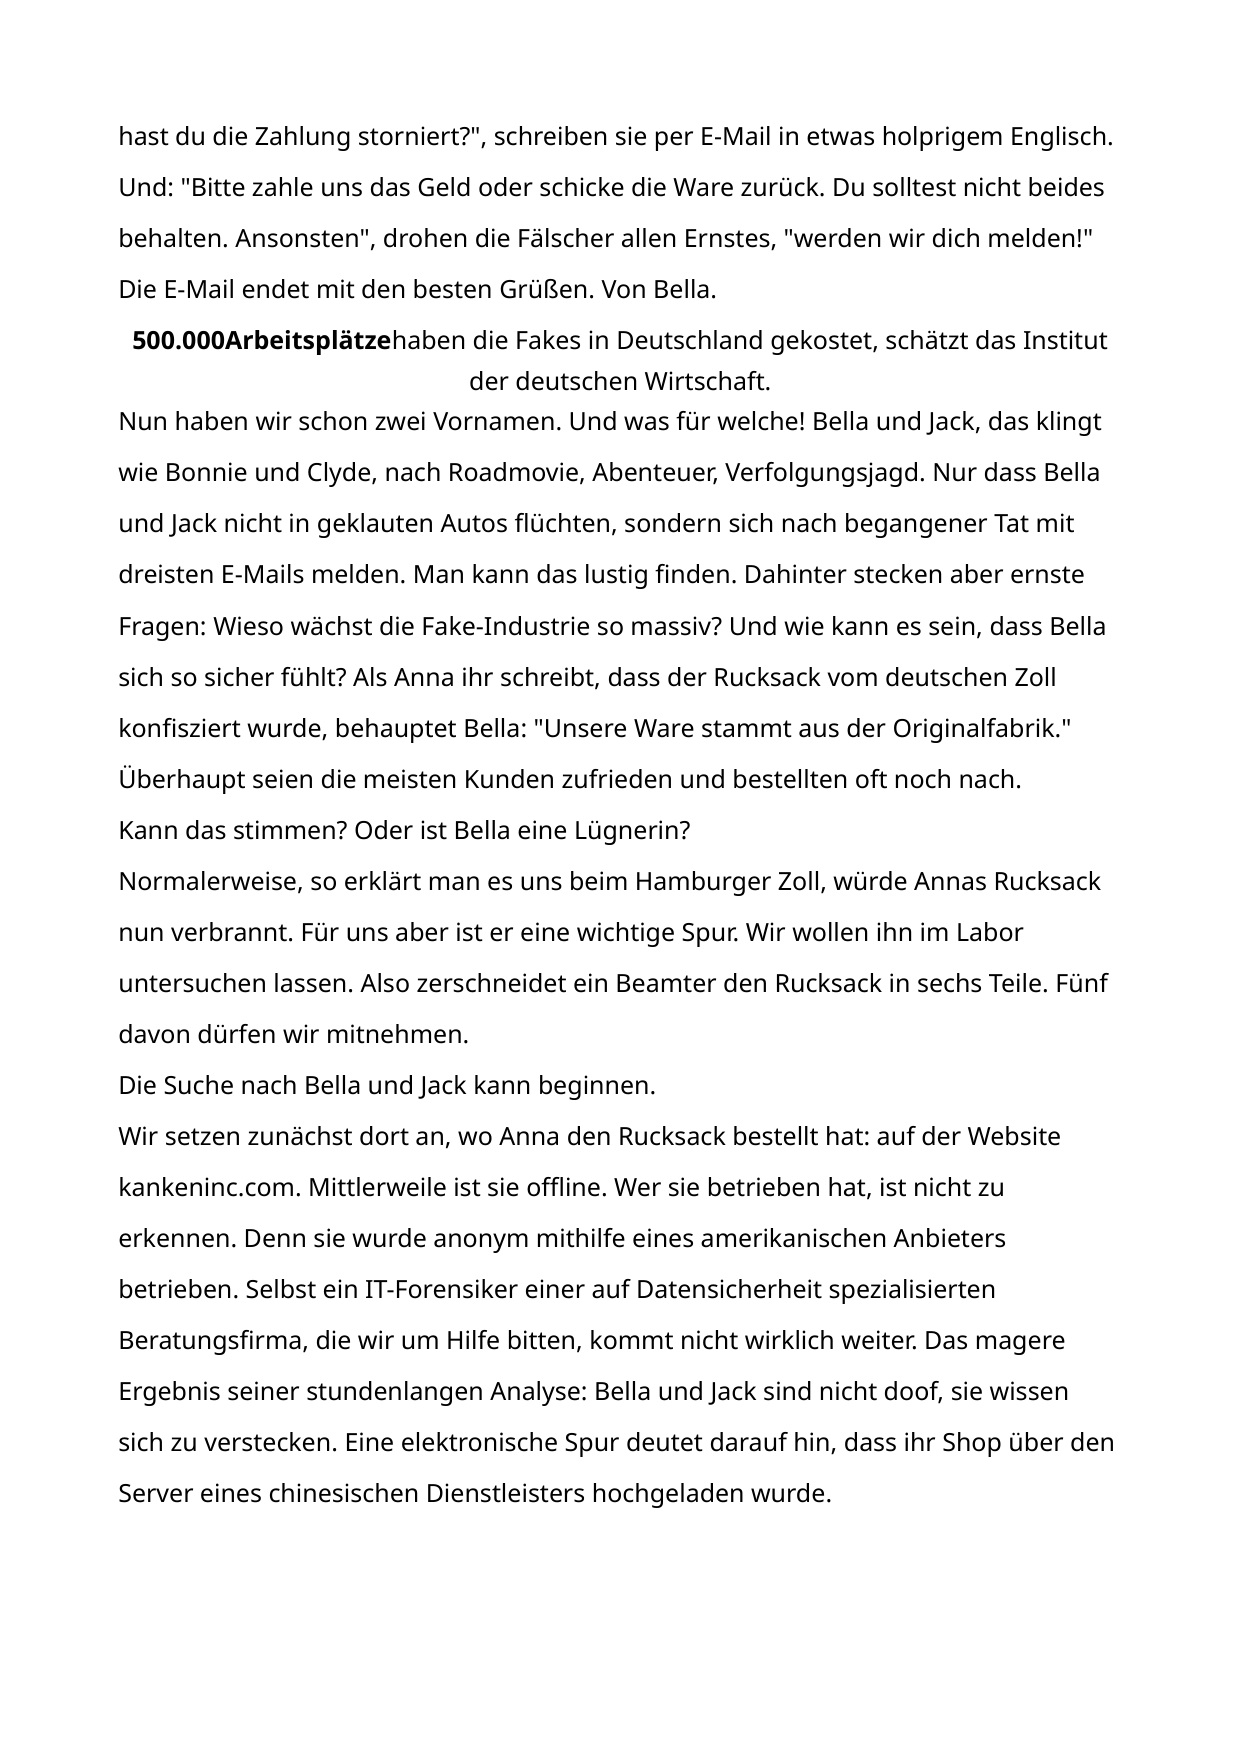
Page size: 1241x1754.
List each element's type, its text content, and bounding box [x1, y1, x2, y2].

text Kann das stimmen? Oder ist Bella eine Lügnerin? [118, 812, 1122, 846]
text Normalerweise, so erklärt man es uns beim Hamburger Zoll, würde Annas Rucksack nun verbrannt. Für uns aber ist er eine wichtige Spur. Wir wollen ihn im Labor untersuchen lassen. Also zerschneidet ein Beamter den Rucksack in sechs Teile. Fünf davon dürfen wir mitnehmen. [118, 863, 1122, 1051]
text 500.000Arbeitsplätzehaben die Fakes in Deutschland gekostet, schätzt das Institut der deutschen Wirtschaft. [118, 322, 1122, 397]
text Wir setzen zunächst dort an, wo Anna den Rucksack bestellt hat: auf der Website kankeninc.com. Mittlerweile ist sie offline. Wer sie betrieben hat, ist nicht zu erkennen. Denn sie wurde anonym mithilfe eines amerikanischen Anbieters betrieben. Selbst ein IT-Forensiker einer auf Datensicherheit spezialisierten Beratungsfirma, die wir um Hilfe bitten, kommt nicht wirklich weiter. Das magere Ergebnis seiner stundenlangen Analyse: Bella und Jack sind nicht doof, sie wissen sich zu verstecken. Eine elektronische Spur deutet darauf hin, dass ihr Shop über den Server eines chinesischen Dienstleisters hochgeladen wurde. [118, 1118, 1122, 1510]
text Nun haben wir schon zwei Vornamen. Und was für welche! Bella und Jack, das klingt wie Bonnie und Clyde, nach Roadmovie, Abenteuer, Verfolgungsjagd. Nur dass Bella und Jack nicht in geklauten Autos flüchten, sondern sich nach begangener Tat mit dreisten E-Mails melden. Man kann das lustig finden. Dahinter stecken aber ernste Fragen: Wieso wächst die Fake-Industrie so massiv? Und wie kann es sein, dass Bella sich so sicher fühlt? Als Anna ihr schreibt, dass der Rucksack vom deutschen Zoll konfisziert wurde, behauptet Bella: "Unsere Ware stammt aus der Originalfabrik." Überhaupt seien die meisten Kunden zufrieden und bestellten oft noch nach. [118, 404, 1122, 795]
text hast du die Zahlung storniert?", schreiben sie per E-Mail in etwas holprigem Englisch. Und: "Bitte zahle uns das Geld oder schicke die Ware zurück. Du solltest nicht beides behalten. Ansonsten", drohen die Fälscher allen Ernstes, "werden wir dich melden!" Die E-Mail endet mit den besten Grüßen. Von Bella. [118, 118, 1122, 305]
text Die Suche nach Bella und Jack kann beginnen. [118, 1067, 1122, 1102]
